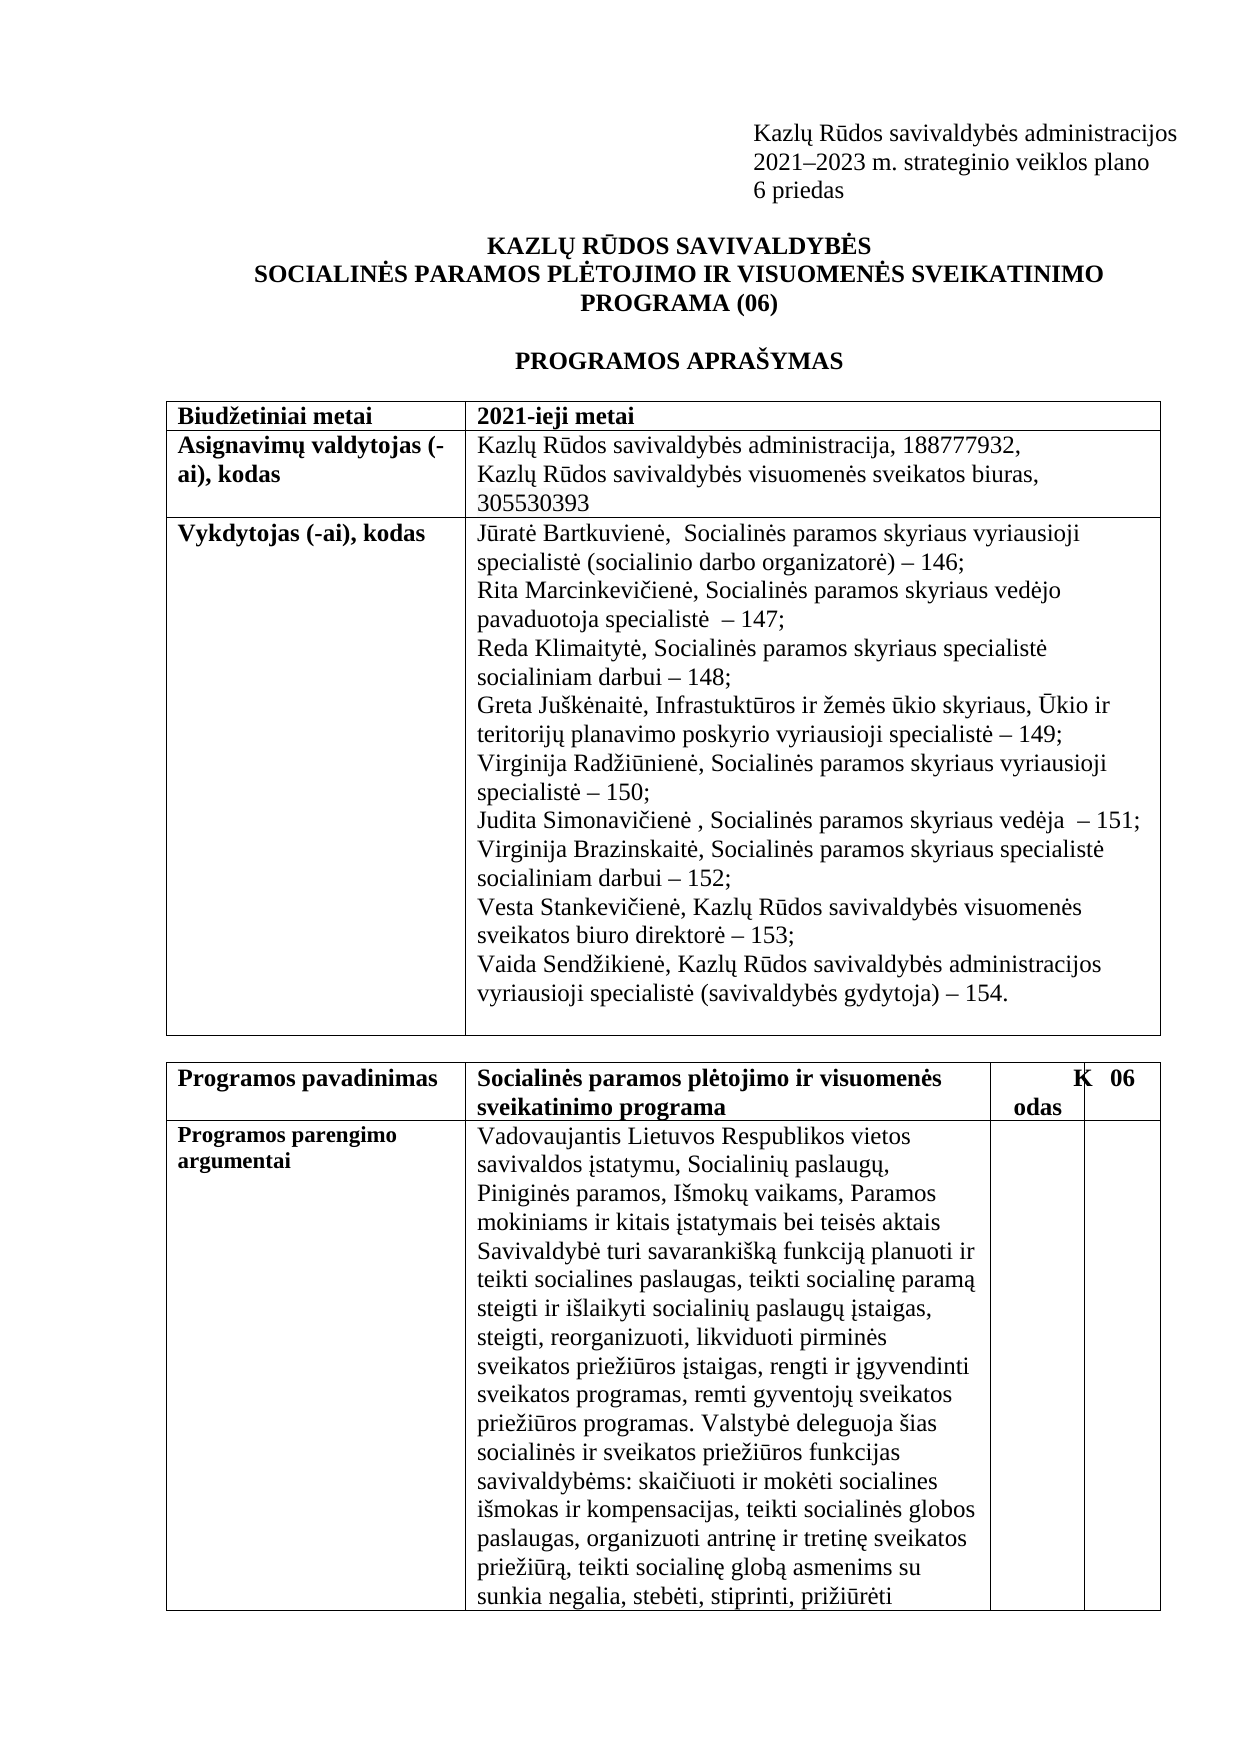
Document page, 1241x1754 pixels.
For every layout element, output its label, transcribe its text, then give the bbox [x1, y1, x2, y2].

table_cell Kazlų Rūdos savivaldybės administracija, 188777932, Kazlų Rūdos savivaldybės visuomenės sveikatos biuras, 305530393 [466, 431, 1160, 517]
table_header Kodas [991, 1063, 1084, 1120]
table_cell Programos parengimo argumentai [167, 1121, 465, 1609]
text kazlų rūdos savivaldybės [177, 231, 1181, 259]
table_header Biudžetiniai metai [167, 402, 465, 430]
table_header 2021-ieji metai [466, 402, 1160, 430]
text 6 priedas [753, 176, 1181, 204]
text Kazlų Rūdos savivaldybės administracijos [753, 118, 1181, 147]
text Socialinės paramos plėtojimo ir visuomenės sveikatinimo programa (06) [177, 259, 1181, 317]
table_header 06 [1085, 1063, 1160, 1120]
table_cell Asignavimų valdytojas (-ai), kodas [167, 431, 465, 517]
text PROGRAMOS APRAŠYMAS [177, 346, 1181, 374]
table_cell [1085, 1121, 1160, 1609]
table_cell Vykdytojas (-ai), kodas [167, 518, 465, 1035]
table_cell Vadovaujantis Lietuvos Respublikos vietos savivaldos įstatymu, Socialinių paslaugų, Piniginės paramos, Išmokų vaikams, Paramos mokiniams ir kitais įstatymais bei teisės aktais Savivaldybė turi savarankišką funkciją planuoti ir teikti socialines paslaugas, teikti socialinę paramą steigti ir išlaikyti socialinių paslaugų įstaigas, steigti, reorganizuoti, likviduoti pirminės sveikatos priežiūros įstaigas, rengti ir įgyvendinti sveikatos programas, remti gyventojų sveikatos priežiūros programas. Valstybė deleguoja šias socialinės ir sveikatos priežiūros funkcijas savivaldybėms: skaičiuoti ir mokėti socialines išmokas ir kompensacijas, teikti socialinės globos paslaugas, organizuoti antrinę ir tretinę sveikatos priežiūrą, teikti socialinę globą asmenims su sunkia negalia, stebėti, stiprinti, prižiūrėti [466, 1121, 990, 1609]
table_header Socialinės paramos plėtojimo ir visuomenės sveikatinimo programa [466, 1063, 990, 1120]
table_cell Jūratė Bartkuvienė, Socialinės paramos skyriaus vyriausioji specialistė (socialinio darbo organizatorė) – 146; Rita Marcinkevičienė, Socialinės paramos skyriaus vedėjo pavaduotoja specialistė – 147; Reda Klimaitytė, Socialinės paramos skyriaus specialistė socialiniam darbui – 148; Greta Juškėnaitė, Infrastuktūros ir žemės ūkio skyriaus, Ūkio ir teritorijų planavimo poskyrio vyriausioji specialistė – 149; Virginija Radžiūnienė, Socialinės paramos skyriaus vyriausioji specialistė – 150; Judita Simonavičienė , Socialinės paramos skyriaus vedėja – 151; Virginija Brazinskaitė, Socialinės paramos skyriaus specialistė socialiniam darbui – 152; Vesta Stankevičienė, Kazlų Rūdos savivaldybės visuomenės sveikatos biuro direktorė – 153; Vaida Sendžikienė, Kazlų Rūdos savivaldybės administracijos vyriausioji specialistė (savivaldybės gydytoja) – 154. [466, 518, 1160, 1035]
table_header Programos pavadinimas [167, 1063, 465, 1120]
text 2021–2023 m. strateginio veiklos plano [753, 147, 1181, 176]
table_cell [991, 1121, 1084, 1609]
